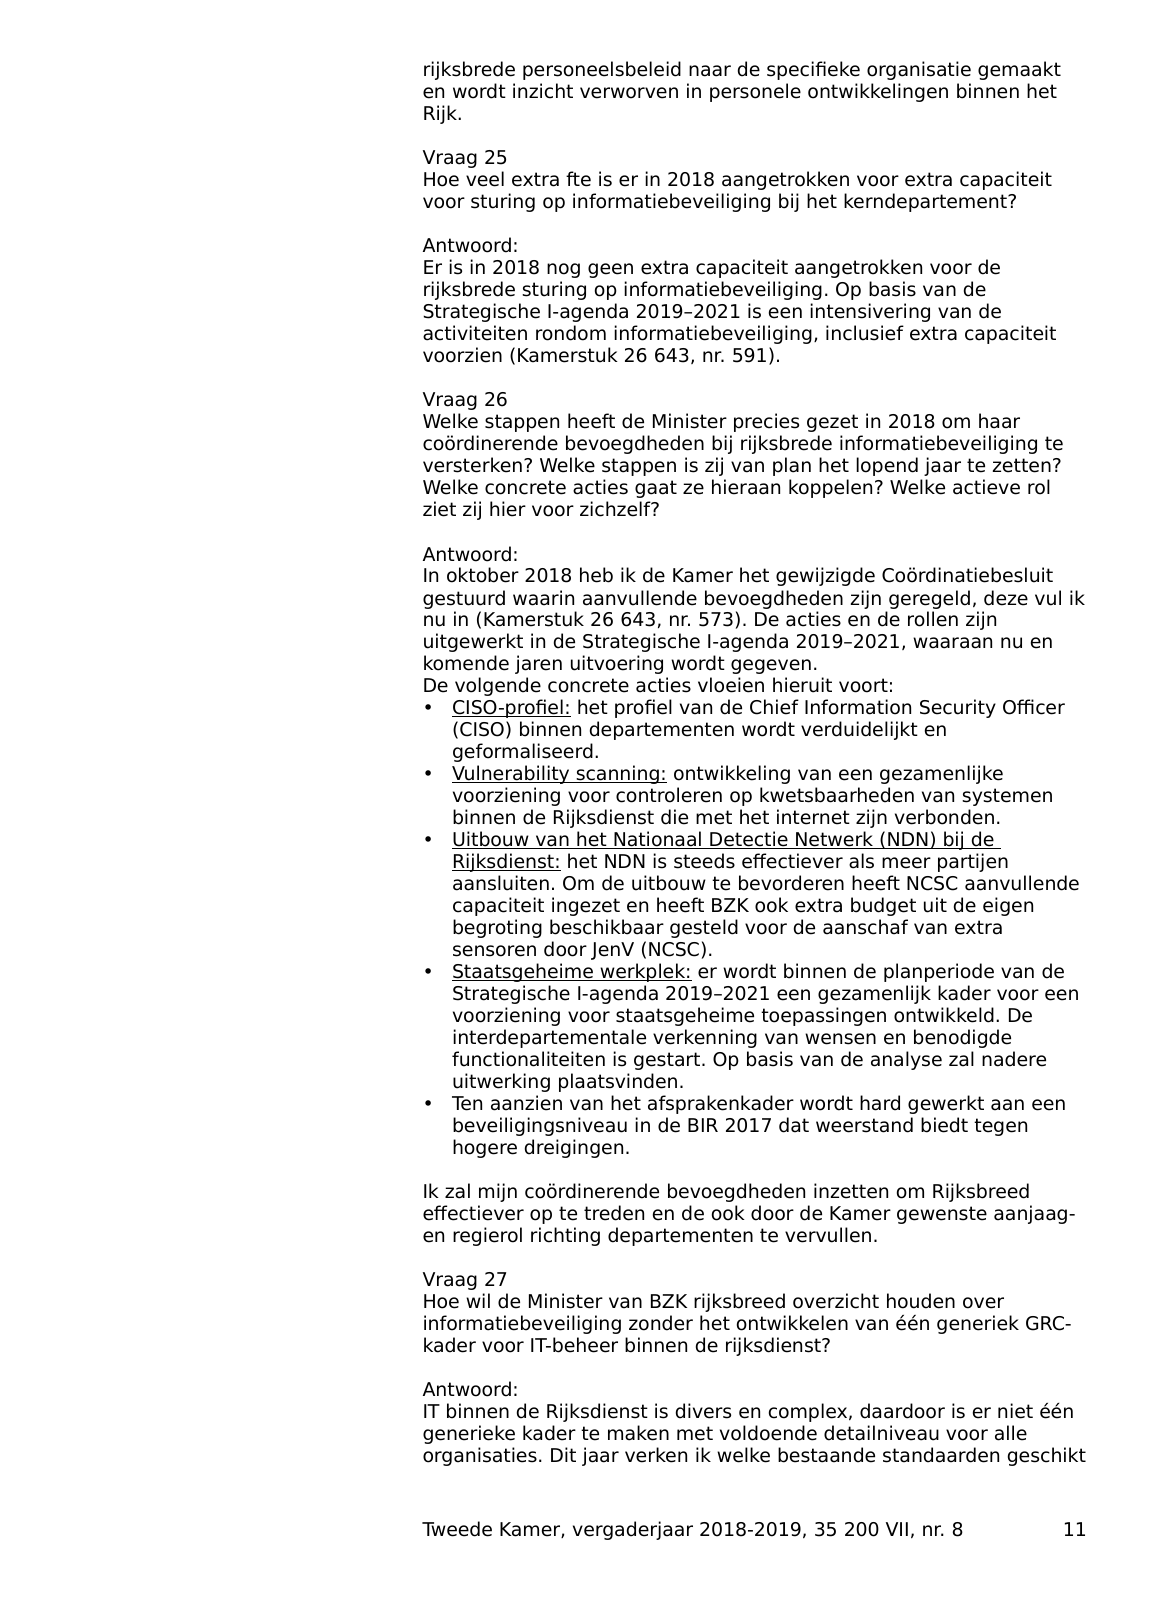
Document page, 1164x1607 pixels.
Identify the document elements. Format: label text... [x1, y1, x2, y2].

text Hoe wil de Minister van BZK rijksbreed overzicht houden over informatiebeveiliging zonder het ontwikkelen van één generiek GRC-kader voor IT-beheer binnen de rijksdienst? [422, 1291, 1087, 1357]
text Welke stappen heeft de Minister precies gezet in 2018 om haar coördinerende bevoegdheden bij rijksbrede informatiebeveiliging te versterken? Welke stappen is zij van plan het lopend jaar te zetten? Welke concrete acties gaat ze hieraan koppelen? Welke actieve rol ziet zij hier voor zichzelf? [422, 411, 1087, 521]
text Antwoord: [422, 235, 1087, 257]
text De volgende concrete acties vloeien hieruit voort: [422, 675, 1087, 697]
text • CISO-profiel: het profiel van de Chief Information Security Officer (CISO) binnen departementen wordt verduidelijkt en geformaliseerd. [422, 697, 1087, 763]
text In oktober 2018 heb ik de Kamer het gewijzigde Coördinatiebesluit gestuurd waarin aanvullende bevoegdheden zijn geregeld, deze vul ik nu in (Kamerstuk 26 643, nr. 573). De acties en de rollen zijn uitgewerkt in de Strategische I-agenda 2019–2021, waaraan nu en komende jaren uitvoering wordt gegeven. [422, 565, 1087, 675]
text rijksbrede personeelsbeleid naar de specifieke organisatie gemaakt en wordt inzicht verworven in personele ontwikkelingen binnen het Rijk. [422, 59, 1087, 125]
text Hoe veel extra fte is er in 2018 aangetrokken voor extra capaciteit voor sturing op informatiebeveiliging bij het kerndepartement? [422, 169, 1087, 213]
text Vraag 27 [422, 1269, 1087, 1291]
text • Vulnerability scanning: ontwikkeling van een gezamenlijke voorziening voor controleren op kwetsbaarheden van systemen binnen de Rijksdienst die met het internet zijn verbonden. [422, 763, 1087, 829]
text • Staatsgeheime werkplek: er wordt binnen de planperiode van de Strategische I-agenda 2019–2021 een gezamenlijk kader voor een voorziening voor staatsgeheime toepassingen ontwikkeld. De interdepartementale verkenning van wensen en benodigde functionaliteiten is gestart. Op basis van de analyse zal nadere uitwerking plaatsvinden. [422, 961, 1087, 1093]
text Vraag 26 [422, 389, 1087, 411]
text IT binnen de Rijksdienst is divers en complex, daardoor is er niet één generieke kader te maken met voldoende detailniveau voor alle organisaties. Dit jaar verken ik welke bestaande standaarden geschikt [422, 1401, 1087, 1467]
text • Ten aanzien van het afsprakenkader wordt hard gewerkt aan een beveiligingsniveau in de BIR 2017 dat weerstand biedt tegen hogere dreigingen. [422, 1093, 1087, 1159]
text Antwoord: [422, 543, 1087, 565]
text Antwoord: [422, 1379, 1087, 1401]
text Vraag 25 [422, 147, 1087, 169]
text Ik zal mijn coördinerende bevoegdheden inzetten om Rijksbreed effectiever op te treden en de ook door de Kamer gewenste aanjaag- en regierol richting departementen te vervullen. [422, 1181, 1087, 1247]
text Er is in 2018 nog geen extra capaciteit aangetrokken voor de rijksbrede sturing op informatiebeveiliging. Op basis van de Strategische I-agenda 2019–2021 is een intensivering van de activiteiten rondom informatiebeveiliging, inclusief extra capaciteit voorzien (Kamerstuk 26 643, nr. 591). [422, 257, 1087, 367]
text • Uitbouw van het Nationaal Detectie Netwerk (NDN) bij de Rijksdienst: het NDN is steeds effectiever als meer partijen aansluiten. Om de uitbouw te bevorderen heeft NCSC aanvullende capaciteit ingezet en heeft BZK ook extra budget uit de eigen begroting beschikbaar gesteld voor de aanschaf van extra sensoren door JenV (NCSC). [422, 829, 1087, 961]
